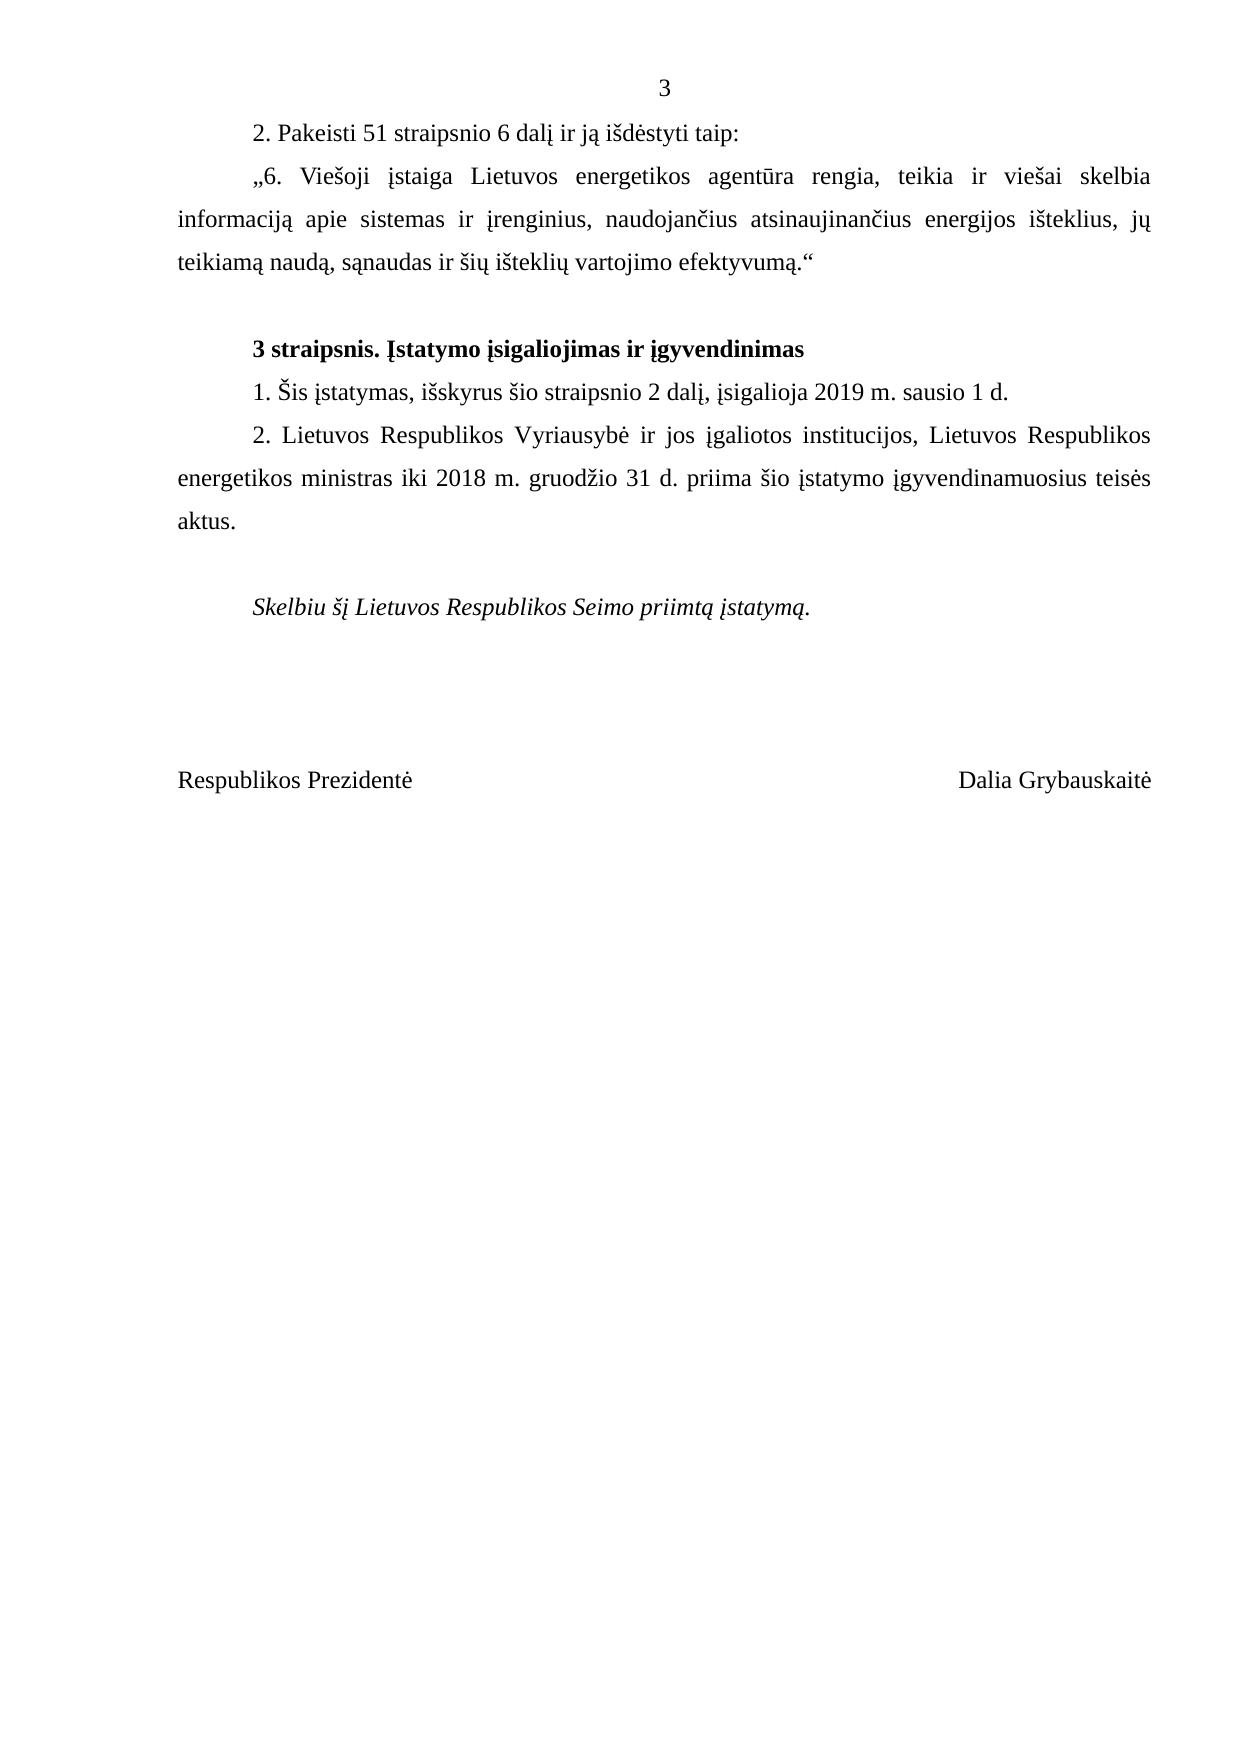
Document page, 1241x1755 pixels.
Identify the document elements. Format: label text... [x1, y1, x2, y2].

text Respublikos Prezidentė Dalia Grybauskaitė [177, 765, 1152, 794]
text 1. Šis įstatymas, išskyrus šio straipsnio 2 dalį, įsigalioja 2019 m. sausio 1 d. [177, 377, 1152, 406]
text 2. Pakeisti 51 straipsnio 6 dalį ir ją išdėstyti taip: [177, 118, 1152, 147]
text 3 straipsnis. Įstatymo įsigaliojimas ir įgyvendinimas [177, 334, 1152, 362]
text 2. Lietuvos Respublikos Vyriausybė ir jos įgaliotos institucijos, Lietuvos Respublikos energetikos ministras iki 2018 m. gruodžio 31 d. priima šio įstatymo įgyvendinamuosius teisės aktus. [177, 420, 1152, 535]
text Skelbiu šį Lietuvos Respublikos Seimo priimtą įstatymą. [177, 592, 1152, 621]
text „6. Viešoji įstaiga Lietuvos energetikos agentūra rengia, teikia ir viešai skelbia informaciją apie sistemas ir įrenginius, naudojančius atsinaujinančius energijos išteklius, jų teikiamą naudą, sąnaudas ir šių išteklių vartojimo efektyvumą.“ [177, 161, 1152, 276]
